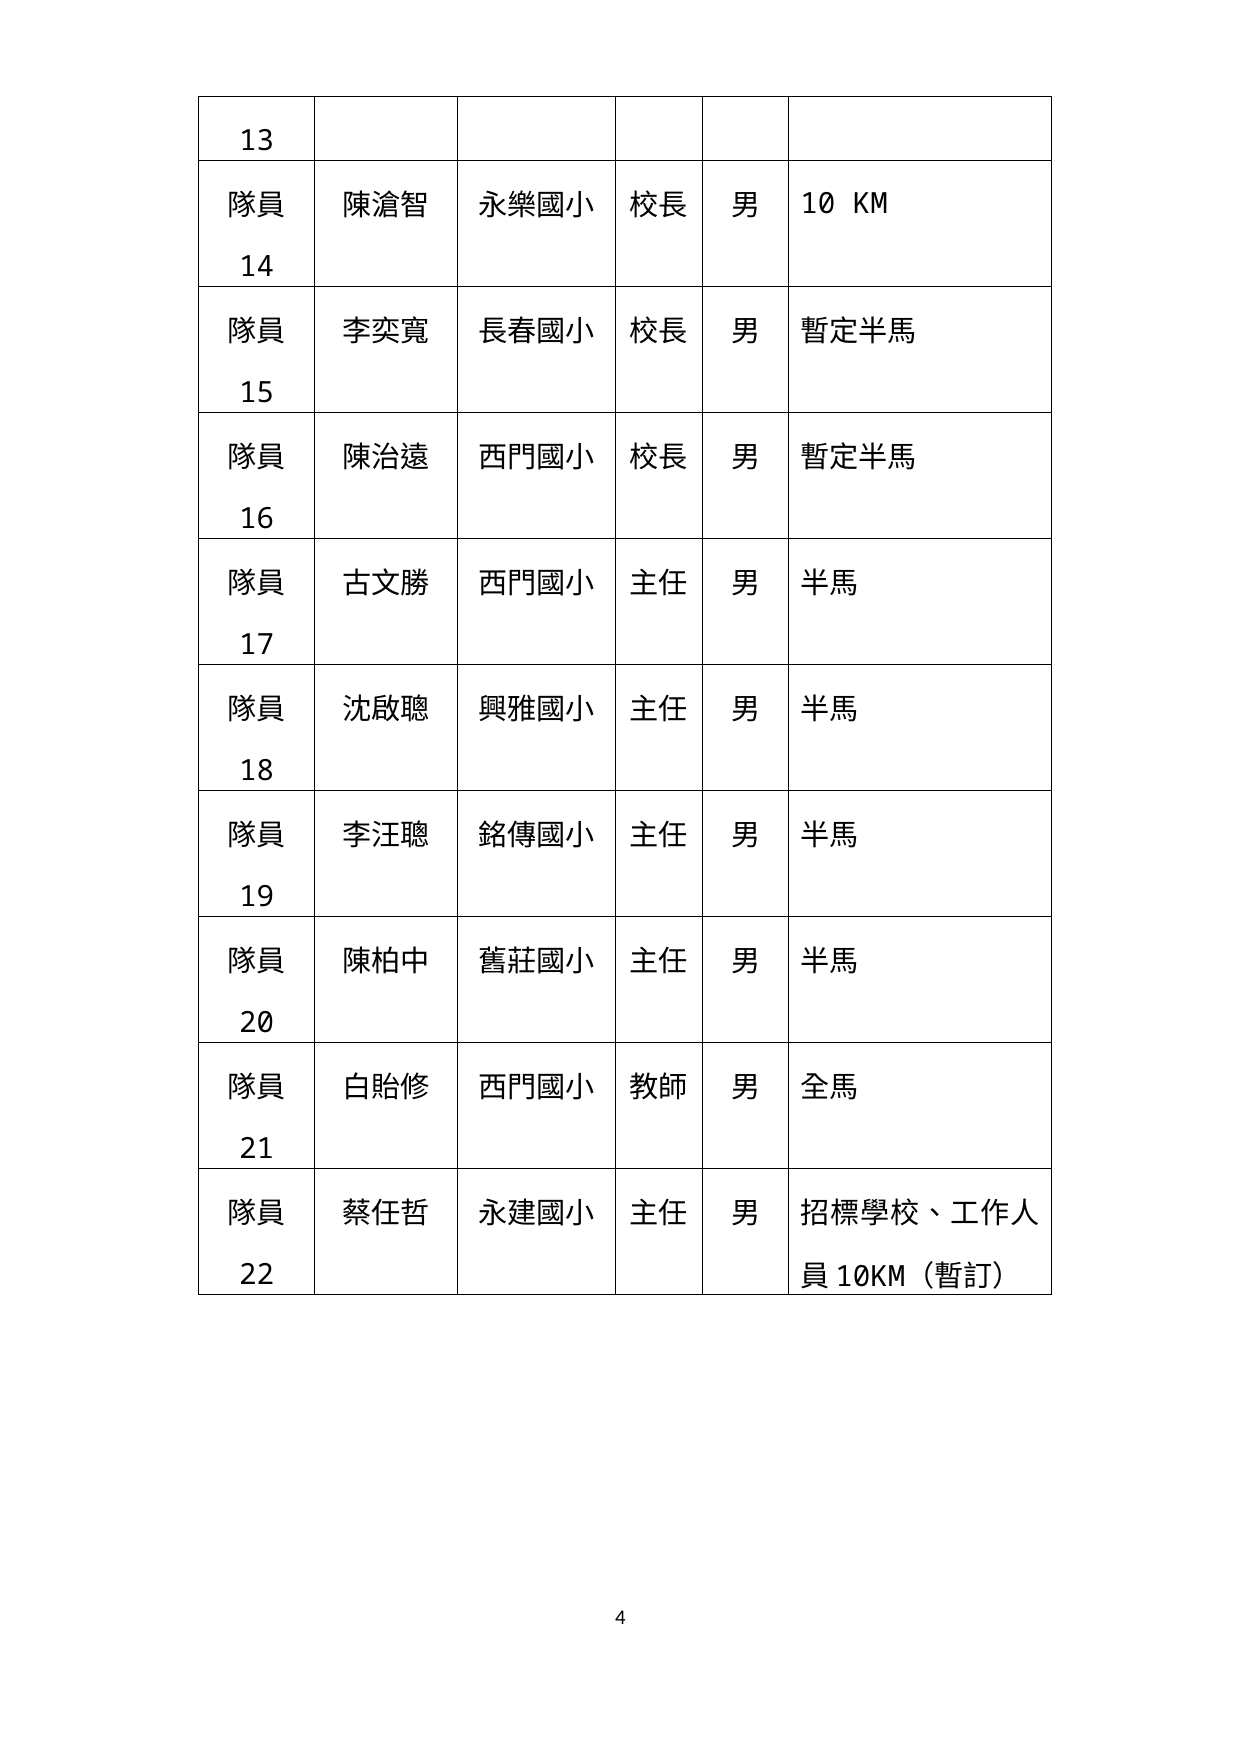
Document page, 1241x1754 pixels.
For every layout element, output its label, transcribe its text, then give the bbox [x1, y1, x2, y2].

table_cell 隊員16 [199, 413, 314, 538]
table_cell 半馬 [789, 917, 1051, 1042]
table_cell 永樂國小 [458, 161, 615, 286]
table_cell 男 [703, 1169, 788, 1294]
table_cell 男 [703, 287, 788, 412]
table_cell [315, 97, 457, 160]
table_cell 隊員18 [199, 665, 314, 790]
table_cell 長春國小 [458, 287, 615, 412]
table_cell 永建國小 [458, 1169, 615, 1294]
table_cell [703, 97, 788, 160]
table_cell 主任 [616, 917, 702, 1042]
table_cell 銘傳國小 [458, 791, 615, 916]
table_cell 隊員19 [199, 791, 314, 916]
table_cell 男 [703, 791, 788, 916]
table_cell 西門國小 [458, 539, 615, 664]
table_cell 沈啟聰 [315, 665, 457, 790]
table_cell 主任 [616, 539, 702, 664]
table_cell 隊員20 [199, 917, 314, 1042]
table_cell [789, 97, 1051, 160]
table_cell 李奕寬 [315, 287, 457, 412]
table_cell 13 [199, 97, 314, 160]
table_cell 半馬 [789, 791, 1051, 916]
table_cell 男 [703, 539, 788, 664]
table_cell 男 [703, 665, 788, 790]
table_cell 主任 [616, 791, 702, 916]
table_cell 10 KM [789, 161, 1051, 286]
table_cell 隊員17 [199, 539, 314, 664]
table_cell 全馬 [789, 1043, 1051, 1168]
table_cell 西門國小 [458, 1043, 615, 1168]
table_cell 興雅國小 [458, 665, 615, 790]
table_cell 教師 [616, 1043, 702, 1168]
table_cell 男 [703, 161, 788, 286]
table_cell 主任 [616, 1169, 702, 1294]
table_cell 舊莊國小 [458, 917, 615, 1042]
table_cell 半馬 [789, 665, 1051, 790]
table_cell 陳滄智 [315, 161, 457, 286]
table_cell 主任 [616, 665, 702, 790]
table_cell 陳治遠 [315, 413, 457, 538]
table_cell 白貽修 [315, 1043, 457, 1168]
table_cell 暫定半馬 [789, 287, 1051, 412]
table_cell 男 [703, 917, 788, 1042]
table_cell 隊員14 [199, 161, 314, 286]
table_cell 男 [703, 1043, 788, 1168]
table_cell 隊員15 [199, 287, 314, 412]
table_cell 隊員21 [199, 1043, 314, 1168]
table_cell 隊員22 [199, 1169, 314, 1294]
table_cell 李汪聰 [315, 791, 457, 916]
table_cell 招標學校、工作人員10KM（暫訂） [789, 1169, 1051, 1294]
table_cell 西門國小 [458, 413, 615, 538]
table_cell 陳柏中 [315, 917, 457, 1042]
table_cell 半馬 [789, 539, 1051, 664]
table_cell 校長 [616, 287, 702, 412]
table_cell 暫定半馬 [789, 413, 1051, 538]
table_cell [616, 97, 702, 160]
table_cell [458, 97, 615, 160]
table_cell 男 [703, 413, 788, 538]
table_cell 校長 [616, 413, 702, 538]
table_cell 校長 [616, 161, 702, 286]
table_cell 蔡任哲 [315, 1169, 457, 1294]
table_cell 古文勝 [315, 539, 457, 664]
